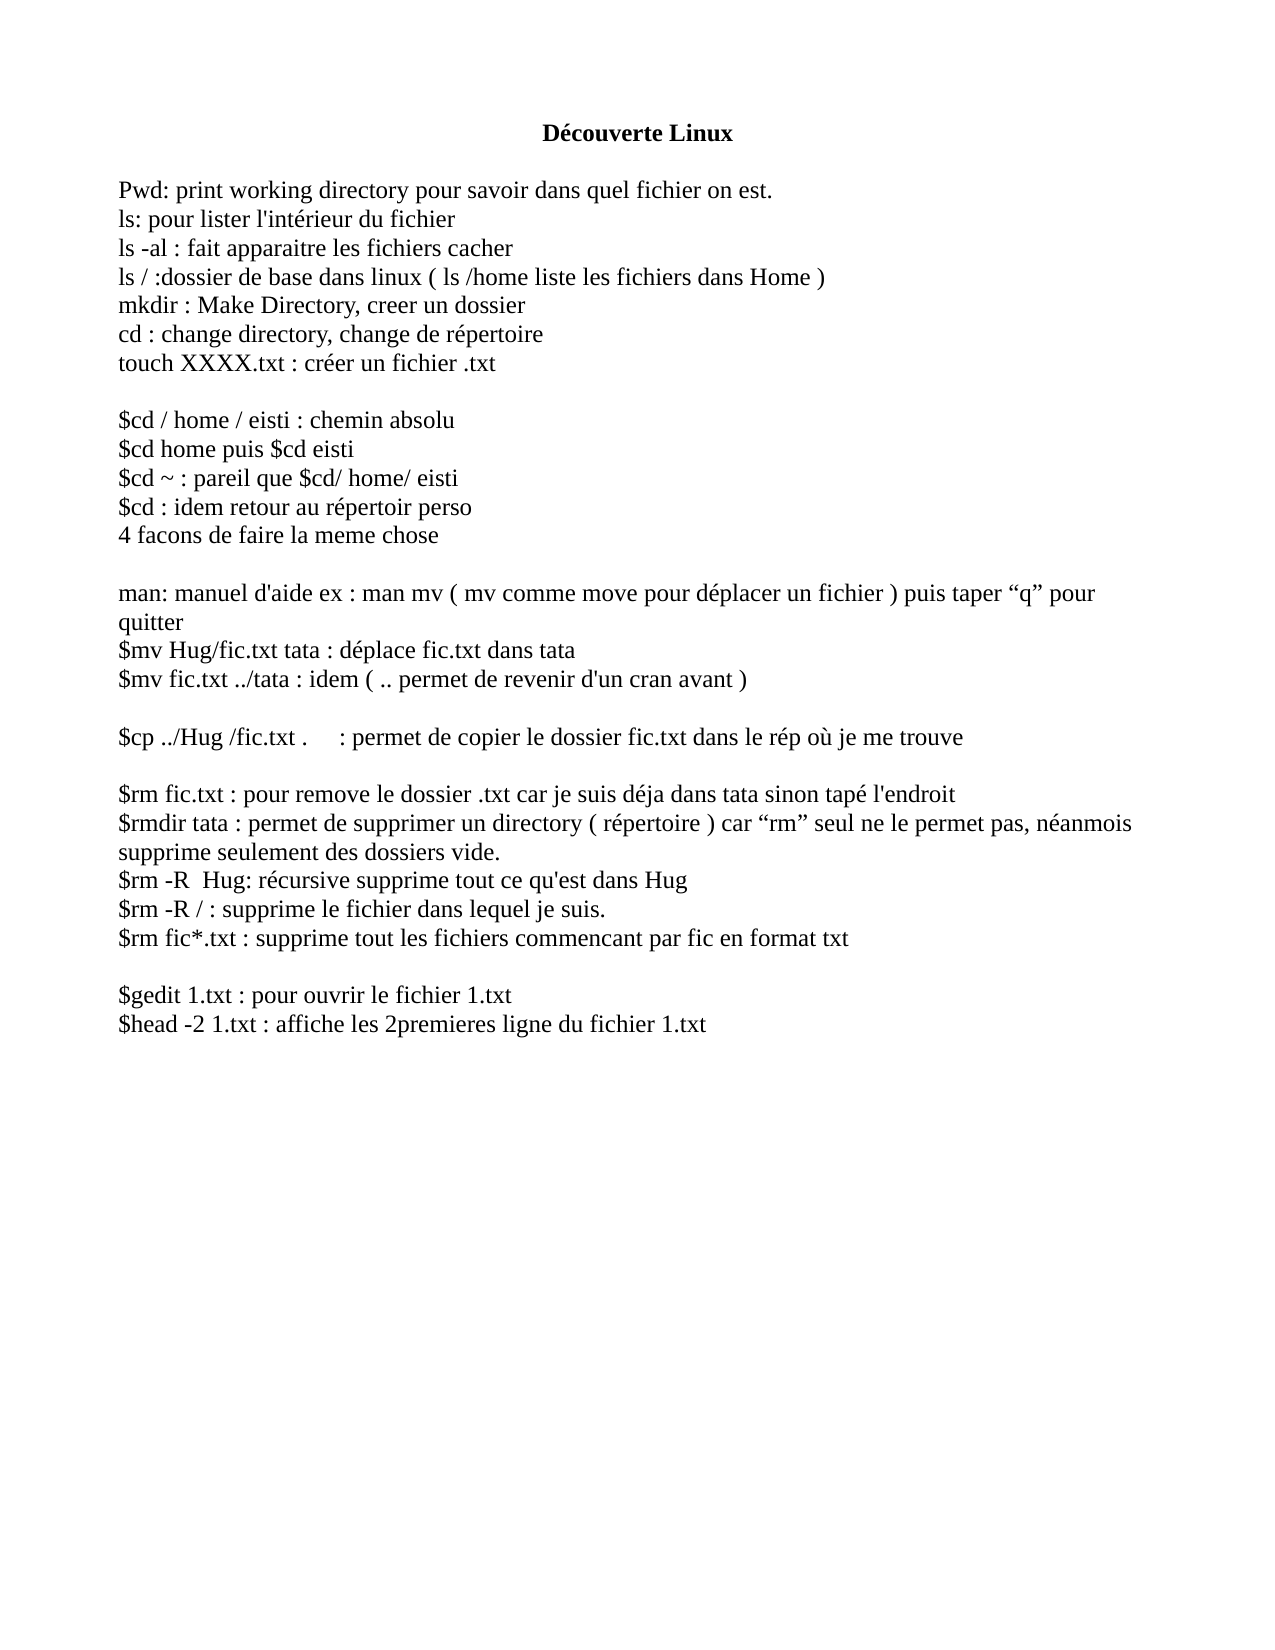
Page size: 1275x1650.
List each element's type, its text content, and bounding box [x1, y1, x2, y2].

text $mv fic.txt ../tata : idem ( .. permet de revenir d'un cran avant ) [118, 664, 1157, 693]
text ls: pour lister l'intérieur du fichier [118, 204, 1157, 233]
text $rm fic.txt : pour remove le dossier .txt car je suis déja dans tata sinon tapé l'endroit [118, 779, 1157, 808]
text 4 facons de faire la meme chose [118, 521, 1157, 549]
text man: manuel d'aide ex : man mv ( mv comme move pour déplacer un fichier ) puis taper “q” pour quitter [118, 578, 1157, 636]
text $rm -R Hug: récursive supprime tout ce qu'est dans Hug [118, 866, 1157, 894]
text cd : change directory, change de répertoire [118, 319, 1157, 348]
text $rm -R / : supprime le fichier dans lequel je suis. $rm fic*.txt : supprime tout les fichiers commencant par fic en format txt [118, 894, 1157, 952]
text Découverte Linux [118, 118, 1157, 147]
text $cd ~ : pareil que $cd/ home/ eisti [118, 463, 1157, 492]
text touch XXXX.txt : créer un fichier .txt [118, 348, 1157, 377]
text mkdir : Make Directory, creer un dossier [118, 291, 1157, 319]
text $rmdir tata : permet de supprimer un directory ( répertoire ) car “rm” seul ne le permet pas, néanmois supprime seulement des dossiers vide. [118, 808, 1157, 866]
text ls -al : fait apparaitre les fichiers cacher [118, 233, 1157, 262]
text $head -2 1.txt : affiche les 2premieres ligne du fichier 1.txt [118, 1009, 1157, 1038]
text $cd / home / eisti : chemin absolu $cd home puis $cd eisti [118, 406, 1157, 463]
text $mv Hug/fic.txt tata : déplace fic.txt dans tata [118, 636, 1157, 664]
text $cd : idem retour au répertoir perso [118, 492, 1157, 521]
text $cp ../Hug /fic.txt . : permet de copier le dossier fic.txt dans le rép où je me trouve [118, 722, 1157, 751]
text Pwd: print working directory pour savoir dans quel fichier on est. [118, 176, 1157, 204]
text $gedit 1.txt : pour ouvrir le fichier 1.txt [118, 981, 1157, 1009]
text ls / :dossier de base dans linux ( ls /home liste les fichiers dans Home ) [118, 262, 1157, 291]
